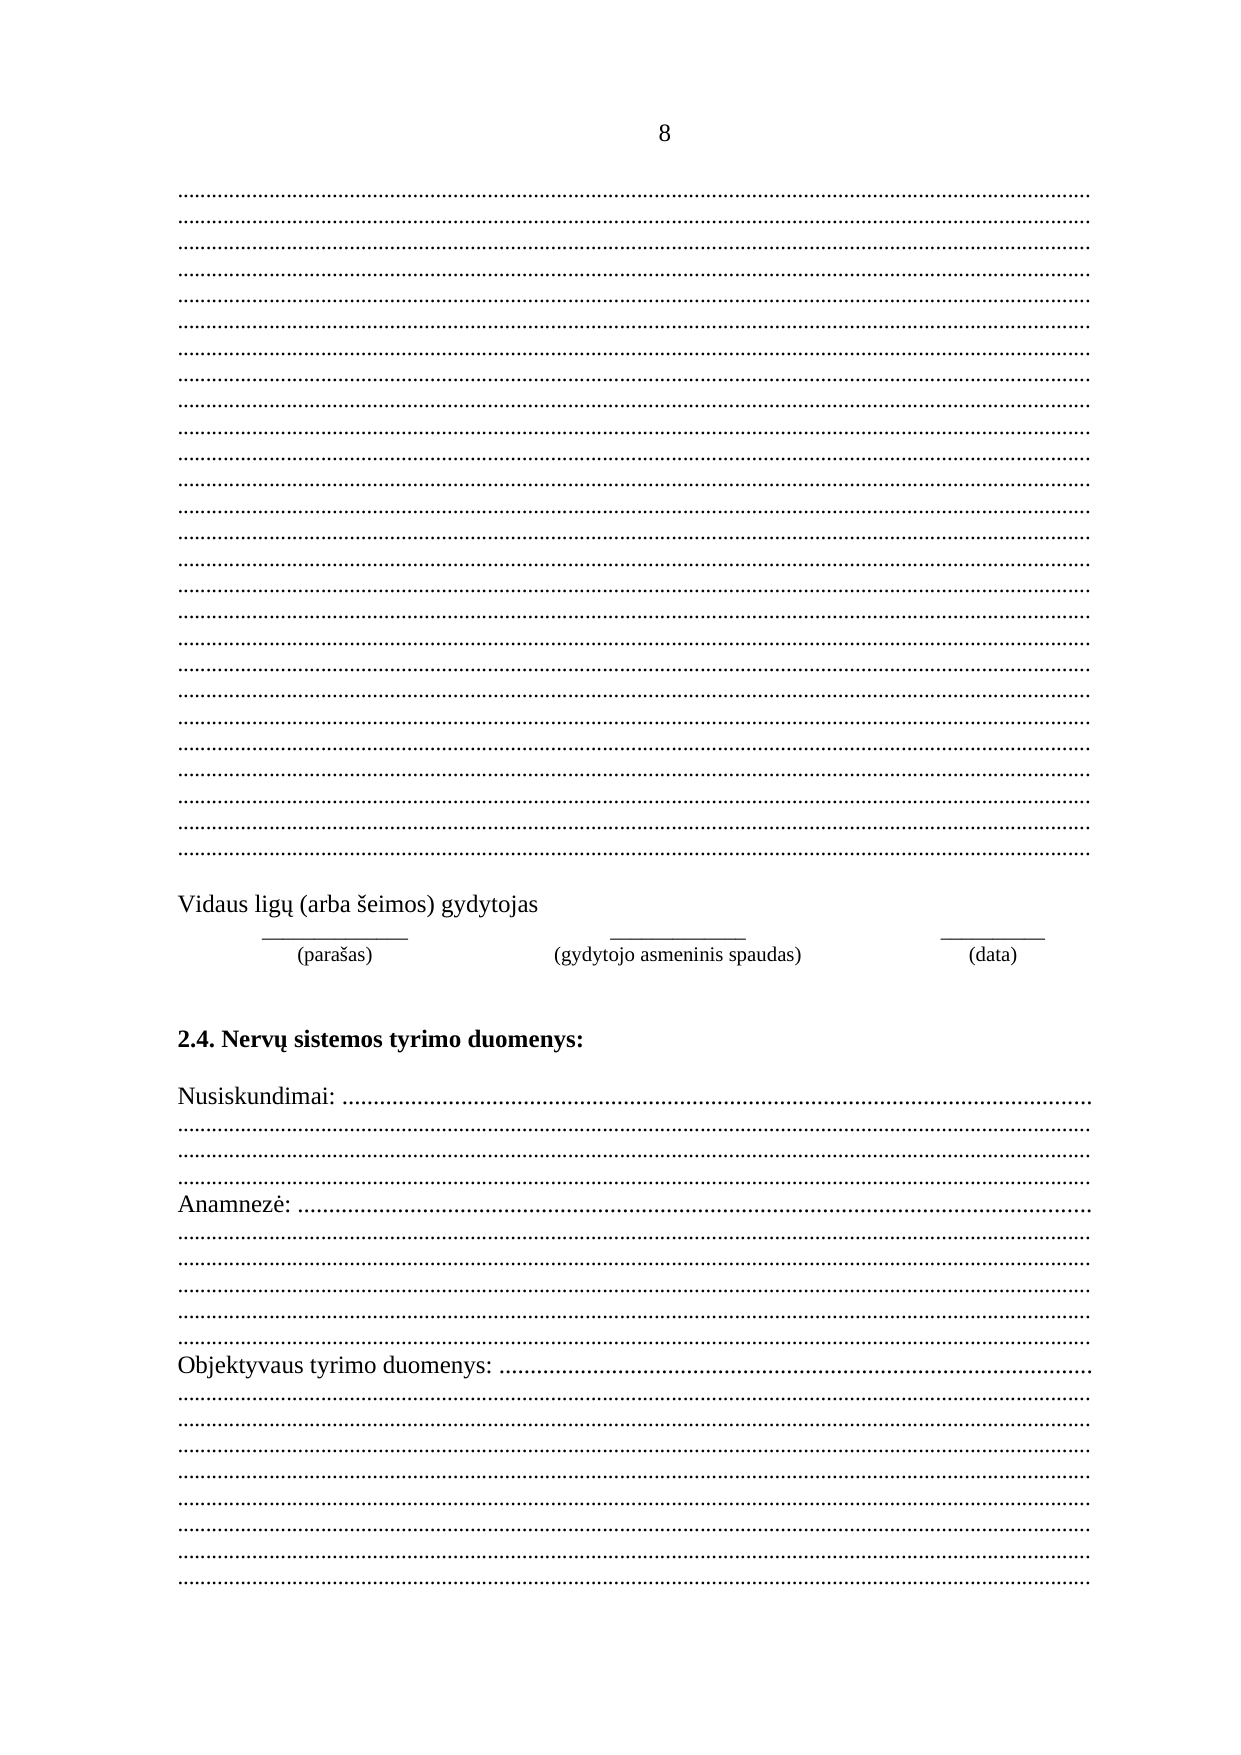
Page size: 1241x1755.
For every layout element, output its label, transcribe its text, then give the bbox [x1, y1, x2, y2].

text ... [177, 255, 1152, 281]
text ... [177, 1405, 1152, 1431]
text ... [177, 1431, 1152, 1458]
text Objektyvaus tyrimo duomenys: [177, 1350, 1152, 1378]
text ... [177, 492, 1152, 518]
text ... [177, 1458, 1152, 1484]
text ... [177, 439, 1152, 466]
text ... [177, 334, 1152, 360]
text ... [177, 413, 1152, 439]
text ... [177, 466, 1152, 492]
text ... [177, 782, 1152, 808]
text ... [177, 1137, 1152, 1163]
text ... [177, 597, 1152, 624]
text ... [177, 228, 1152, 255]
text ... [177, 1510, 1152, 1537]
text 2.4. Nervų sistemos tyrimo duomenys: [177, 1024, 1152, 1053]
text ... [177, 1297, 1152, 1323]
text ... [177, 808, 1152, 834]
table_header _____________ (gydytojo asmeninis spaudas) [492, 918, 863, 966]
text ... [177, 676, 1152, 703]
text ... [177, 176, 1152, 202]
text ... [177, 1163, 1152, 1189]
text ... [177, 1110, 1152, 1137]
text ... [177, 281, 1152, 307]
text ... [177, 1323, 1152, 1350]
text ... [177, 1244, 1152, 1271]
text ... [177, 544, 1152, 571]
text ... [177, 729, 1152, 755]
text ... [177, 202, 1152, 228]
text ... [177, 1218, 1152, 1244]
text ... [177, 755, 1152, 782]
text ... [177, 360, 1152, 386]
text ... [177, 1484, 1152, 1510]
text ... [177, 1537, 1152, 1563]
text Anamnezė: [177, 1189, 1152, 1218]
text ... [177, 1378, 1152, 1405]
text ... [177, 518, 1152, 544]
text Nusiskundimai: [177, 1081, 1152, 1110]
text ... [177, 703, 1152, 729]
text ... [177, 307, 1152, 334]
text ... [177, 1563, 1152, 1589]
text ... [177, 571, 1152, 597]
text ... [177, 834, 1152, 861]
text ... [177, 1271, 1152, 1297]
text ... [177, 650, 1152, 676]
text ... [177, 386, 1152, 413]
table_header __________ (data) [864, 918, 1122, 966]
text Vidaus ligų (arba šeimos) gydytojas [177, 889, 1152, 918]
text ... [177, 624, 1152, 650]
table_header ______________ (parašas) [177, 918, 492, 966]
